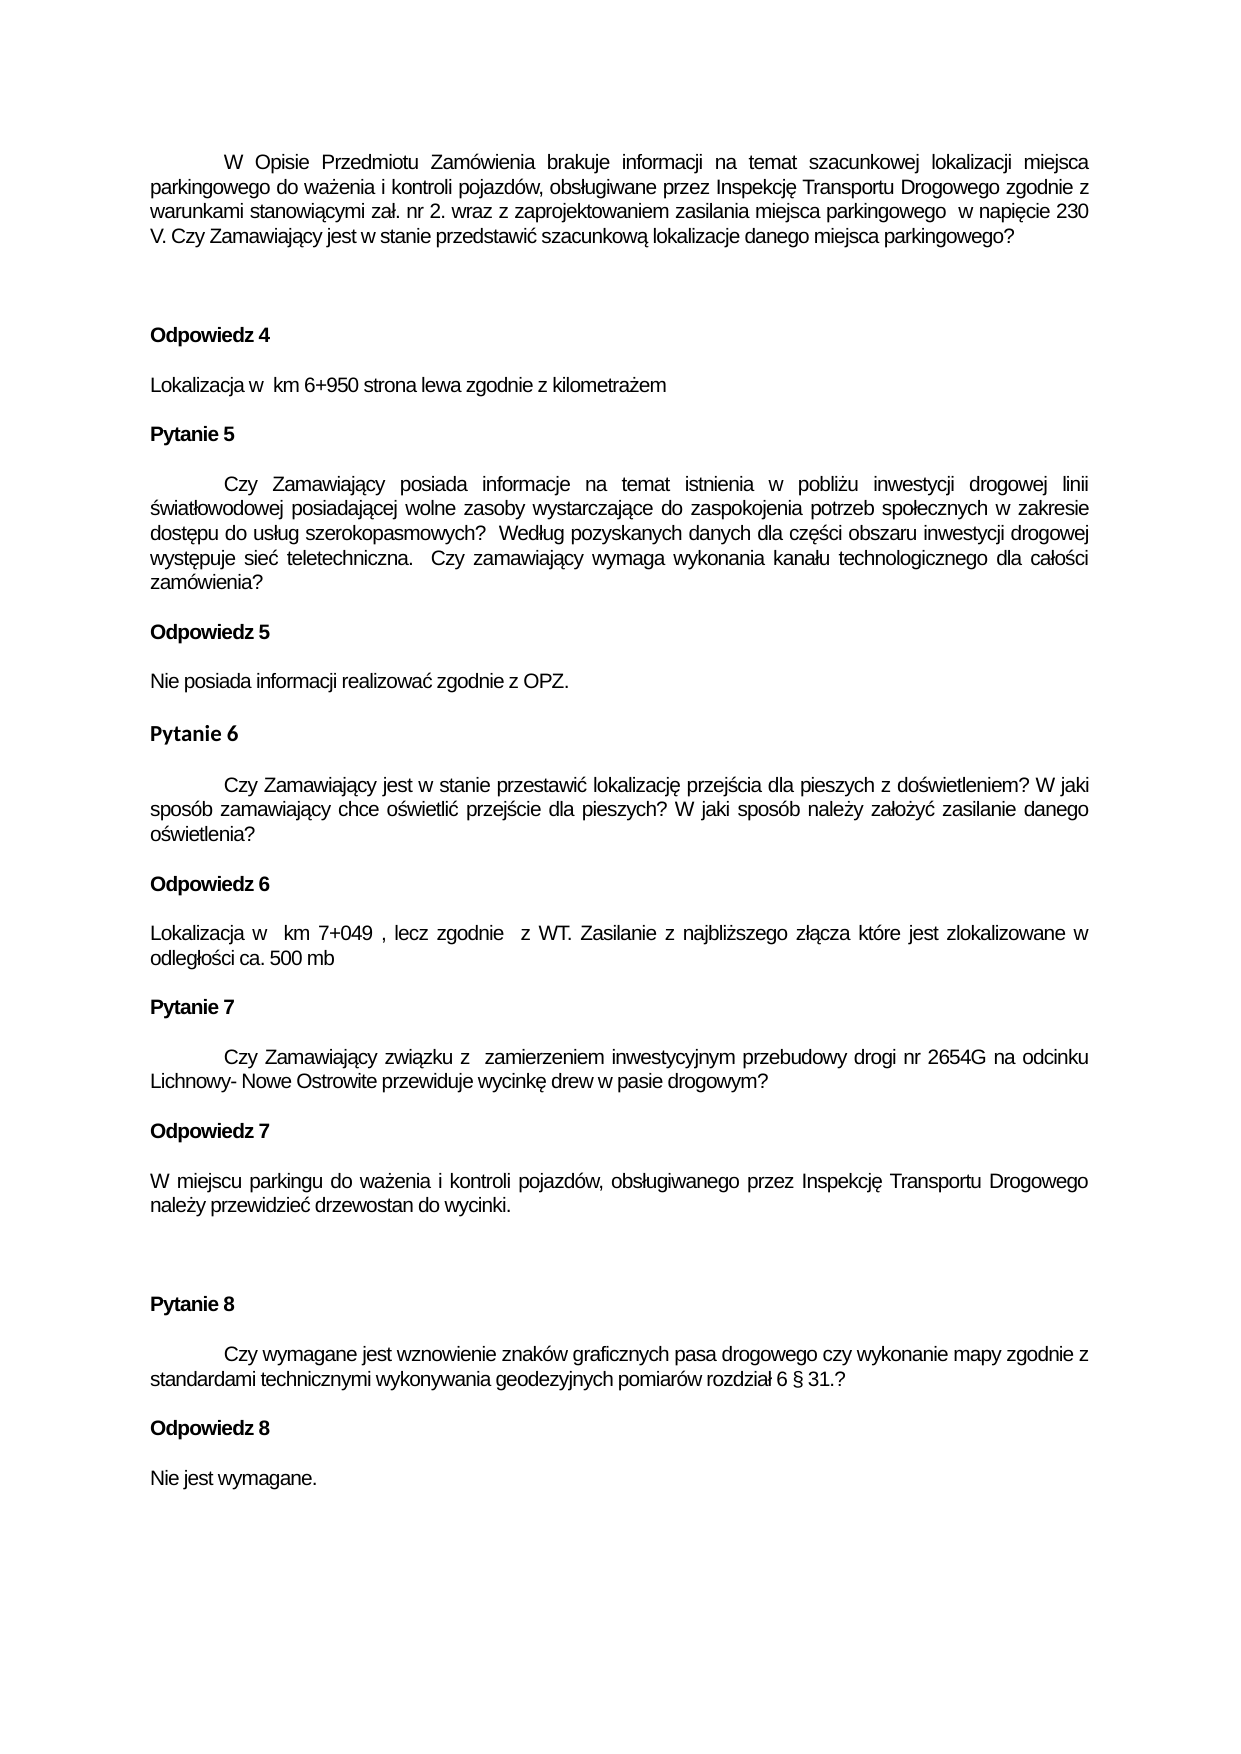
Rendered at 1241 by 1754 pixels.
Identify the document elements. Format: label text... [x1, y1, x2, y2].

text Odpowiedz 6 [150, 871, 1090, 895]
text Czy Zamawiający jest w stanie przestawić lokalizację przejścia dla pieszych z doświetleniem? W jaki sposób zamawiający chce oświetlić przejście dla pieszych? W jaki sposób należy założyć zasilanie danego oświetlenia? [150, 773, 1090, 846]
text Czy Zamawiający związku z zamierzeniem inwestycyjnym przebudowy drogi nr 2654G na odcinku Lichnowy- Nowe Ostrowite przewiduje wycinkę drew w pasie drogowym? [150, 1045, 1090, 1093]
text Lokalizacja w km 7+049 , lecz zgodnie z WT. Zasilanie z najbliższego złącza które jest zlokalizowane w odległości ca. 500 mb [150, 921, 1090, 969]
text Odpowiedz 8 [150, 1416, 1090, 1440]
text Odpowiedz 4 [150, 323, 1090, 347]
text Czy Zamawiający posiada informacje na temat istnienia w pobliżu inwestycji drogowej linii światłowodowej posiadającej wolne zasoby wystarczające do zaspokojenia potrzeb społecznych w zakresie dostępu do usług szerokopasmowych? Według pozyskanych danych dla części obszaru inwestycji drogowej występuje sieć teletechniczna. Czy zamawiający wymaga wykonania kanału technologicznego dla całości zamówienia? [150, 472, 1090, 594]
text W Opisie Przedmiotu Zamówienia brakuje informacji na temat szacunkowej lokalizacji miejsca parkingowego do ważenia i kontroli pojazdów, obsługiwane przez Inspekcję Transportu Drogowego zgodnie z warunkami stanowiącymi zał. nr 2. wraz z zaprojektowaniem zasilania miejsca parkingowego w napięcie 230 V. Czy Zamawiający jest w stanie przedstawić szacunkową lokalizacje danego miejsca parkingowego? [150, 150, 1090, 248]
text Odpowiedz 5 [150, 619, 1090, 643]
text Lokalizacja w km 6+950 strona lewa zgodnie z kilometrażem [150, 372, 1090, 396]
text Odpowiedz 7 [150, 1119, 1090, 1143]
text Pytanie 7 [150, 995, 1090, 1019]
text Pytanie 5 [150, 422, 1090, 446]
text Pytanie 6 [150, 719, 1090, 747]
text Pytanie 8 [150, 1292, 1090, 1316]
text Nie posiada informacji realizować zgodnie z OPZ. [150, 669, 1090, 693]
text Nie jest wymagane. [150, 1466, 1090, 1489]
text W miejscu parkingu do ważenia i kontroli pojazdów, obsługiwanego przez Inspekcję Transportu Drogowego należy przewidzieć drzewostan do wycinki. [150, 1168, 1090, 1217]
text Czy wymagane jest wznowienie znaków graficznych pasa drogowego czy wykonanie mapy zgodnie z standardami technicznymi wykonywania geodezyjnych pomiarów rozdział 6 § 31.? [150, 1342, 1090, 1390]
